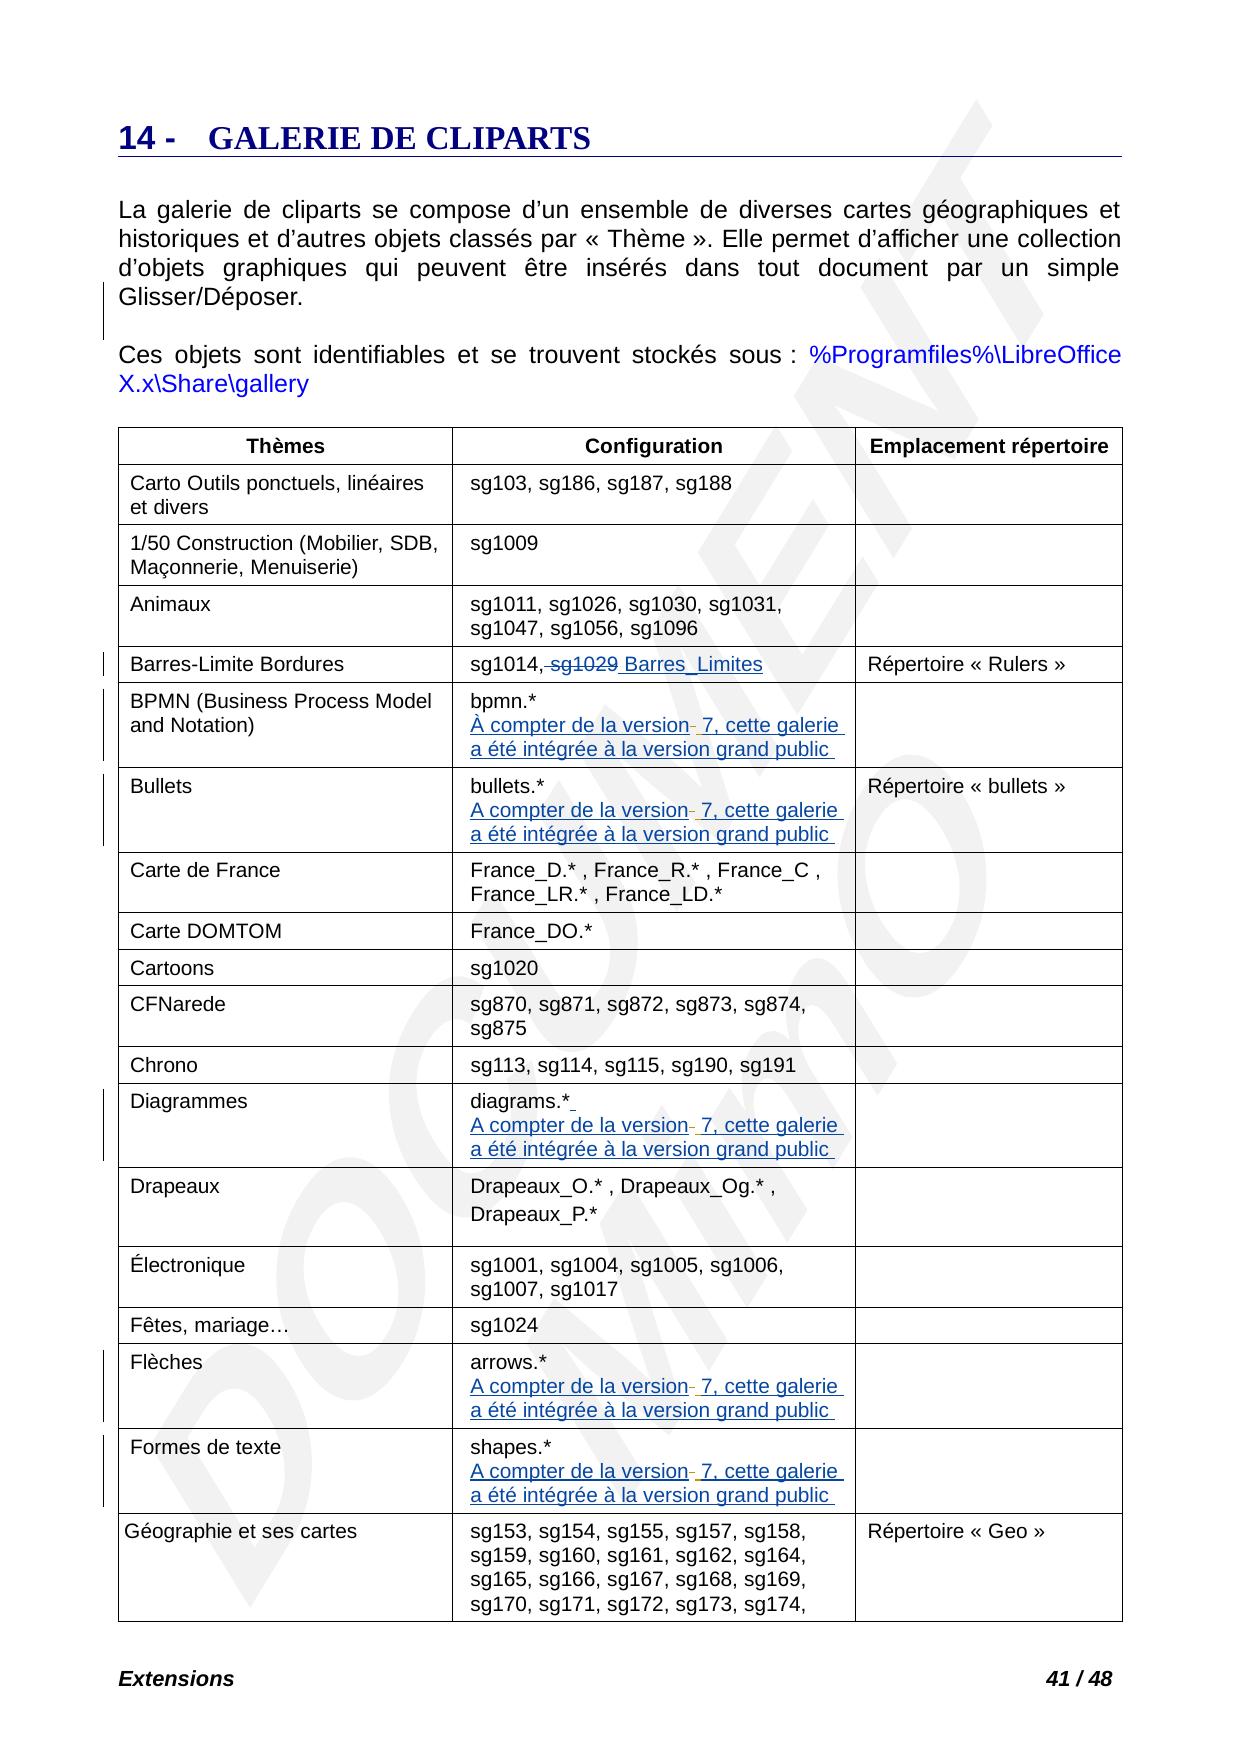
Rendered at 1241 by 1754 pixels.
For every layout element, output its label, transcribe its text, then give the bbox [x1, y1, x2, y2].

table_cell [856, 465, 1122, 524]
table_cell Formes de texte [119, 1429, 452, 1512]
table_cell [856, 986, 1122, 1046]
subtitle Galerie de cliparts [118, 118, 1122, 156]
table_cell Carte de France [119, 853, 452, 912]
table_cell [856, 1168, 1122, 1246]
table_header Thèmes [119, 428, 452, 464]
table_cell arrows.* A compter de la version 7, cette galerie a été intégrée à la version grand public [453, 1344, 855, 1428]
table_cell France_DO.* [453, 913, 855, 949]
table_cell diagrams.* A compter de la version 7, cette galerie a été intégrée à la version grand public [453, 1084, 855, 1167]
table_cell [856, 683, 1122, 767]
table_cell [856, 1344, 1122, 1428]
table_header Emplacement répertoire [856, 428, 1122, 464]
table_cell [856, 853, 1122, 912]
table_cell sg1014, Barres_Limites [453, 647, 855, 682]
table_cell [856, 1047, 1122, 1082]
table_cell [856, 950, 1122, 985]
table_cell sg1024 [453, 1308, 855, 1343]
table_cell [856, 1247, 1122, 1307]
table_cell sg153, sg154, sg155, sg157, sg158, sg159, sg160, sg161, sg162, sg164, sg165, sg166, sg167, sg168, sg169, sg170, sg171, sg172, sg173, sg174, [453, 1514, 855, 1621]
table_cell bpmn.* À compter de la version 7, cette galerie a été intégrée à la version grand public [453, 683, 855, 767]
table_cell Diagrammes [119, 1084, 452, 1167]
table_cell Barres-Limite Bordures [119, 647, 452, 682]
table_cell Flèches [119, 1344, 452, 1428]
table_cell Géographie et ses cartes [119, 1514, 452, 1621]
table_header Configuration [453, 428, 855, 464]
table_cell Fêtes, mariage… [119, 1308, 452, 1343]
table_cell sg870, sg871, sg872, sg873, sg874, sg875 [453, 986, 855, 1046]
table_cell [856, 586, 1122, 646]
table_cell Cartoons [119, 950, 452, 985]
table_cell Drapeaux [119, 1168, 452, 1246]
table_cell [856, 1084, 1122, 1167]
table_cell Carto Outils ponctuels, linéaires et divers [119, 465, 452, 524]
table_cell [856, 1429, 1122, 1512]
table_cell sg1011, sg1026, sg1030, sg1031, sg1047, sg1056, sg1096 [453, 586, 855, 646]
table_cell Répertoire « Rulers » [856, 647, 1122, 682]
table_cell shapes.* A compter de la version 7, cette galerie a été intégrée à la version grand public [453, 1429, 855, 1512]
table_cell sg1020 [453, 950, 855, 985]
table_cell Répertoire « bullets » [856, 768, 1122, 852]
text Ces objets sont identifiables et se trouvent stockés sous : %Programfiles%\LibreOffice X.x\Share\gallery [118, 340, 1122, 398]
table_cell Répertoire « Geo » [856, 1514, 1122, 1621]
table_cell Chrono [119, 1047, 452, 1082]
table_cell [856, 913, 1122, 949]
table_cell Drapeaux_O.* , Drapeaux_Og.* , Drapeaux_P.* [453, 1168, 855, 1246]
table_cell France_D.* , France_R.* , France_C , France_LR.* , France_LD.* [453, 853, 855, 912]
table_cell 1/50 Construction (Mobilier, SDB, Maçonnerie, Menuiserie) [119, 525, 452, 585]
text La galerie de cliparts se compose d’un ensemble de diverses cartes géographiques et historiques et d’autres objets classés par « Thème ». Elle permet d’afficher une collection d’objets graphiques qui peuvent être insérés dans tout document par un simple Glisser/Déposer. [118, 195, 1122, 311]
table_cell CFNarede [119, 986, 452, 1046]
table_cell sg113, sg114, sg115, sg190, sg191 [453, 1047, 855, 1082]
table_cell sg103, sg186, sg187, sg188 [453, 465, 855, 524]
table_cell Bullets [119, 768, 452, 852]
table_cell [856, 525, 1122, 585]
table_cell Électronique [119, 1247, 452, 1307]
table_cell [856, 1308, 1122, 1343]
table_cell sg1009 [453, 525, 855, 585]
table_cell bullets.* A compter de la version 7, cette galerie a été intégrée à la version grand public [453, 768, 855, 852]
table_cell Animaux [119, 586, 452, 646]
table_cell Carte DOMTOM [119, 913, 452, 949]
table_cell sg1001, sg1004, sg1005, sg1006, sg1007, sg1017 [453, 1247, 855, 1307]
table_cell BPMN (Business Process Model and Notation) [119, 683, 452, 767]
